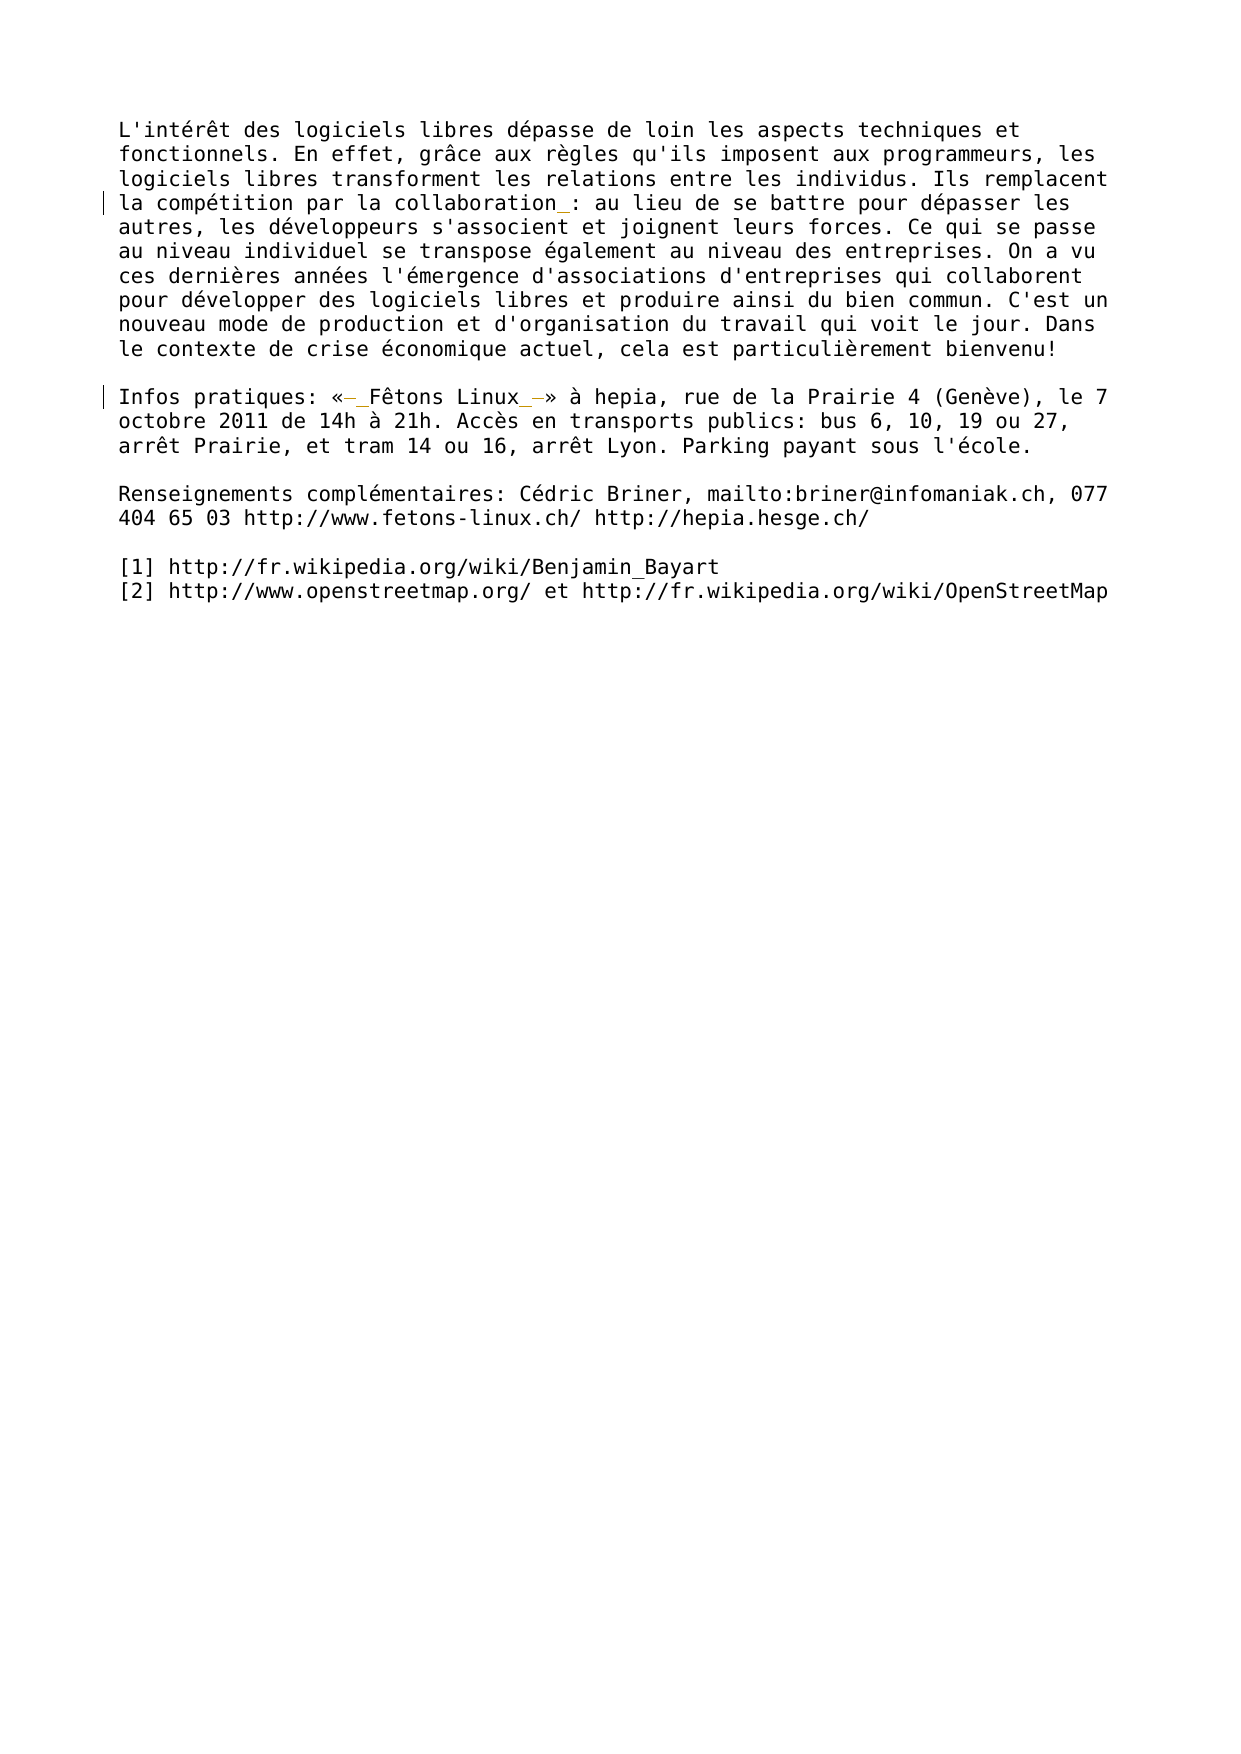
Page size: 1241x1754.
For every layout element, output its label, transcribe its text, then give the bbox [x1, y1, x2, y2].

text [2] http://www.openstreetmap.org/ et http://fr.wikipedia.org/wiki/OpenStreetMap [118, 579, 1122, 603]
text Infos pratiques: « Fêtons Linux » à hepia, rue de la Prairie 4 (Genève), le 7 octobre 2011 de 14h à 21h. Accès en transports publics: bus 6, 10, 19 ou 27, arrêt Prairie, et tram 14 ou 16, arrêt Lyon. Parking payant sous l'école. [118, 385, 1122, 458]
text Renseignements complémentaires: Cédric Briner, mailto:briner@infomaniak.ch, 077 404 65 03 http://www.fetons-linux.ch/ http://hepia.hesge.ch/ [118, 482, 1122, 531]
text [1] http://fr.wikipedia.org/wiki/Benjamin_Bayart [118, 555, 1122, 579]
text L'intérêt des logiciels libres dépasse de loin les aspects techniques et fonctionnels. En effet, grâce aux règles qu'ils imposent aux programmeurs, les logiciels libres transforment les relations entre les individus. Ils remplacent la compétition par la collaboration : au lieu de se battre pour dépasser les autres, les développeurs s'associent et joignent leurs forces. Ce qui se passe au niveau individuel se transpose également au niveau des entreprises. On a vu ces dernières années l'émergence d'associations d'entreprises qui collaborent pour développer des logiciels libres et produire ainsi du bien commun. C'est un nouveau mode de production et d'organisation du travail qui voit le jour. Dans le contexte de crise économique actuel, cela est particulièrement bienvenu! [118, 118, 1122, 361]
